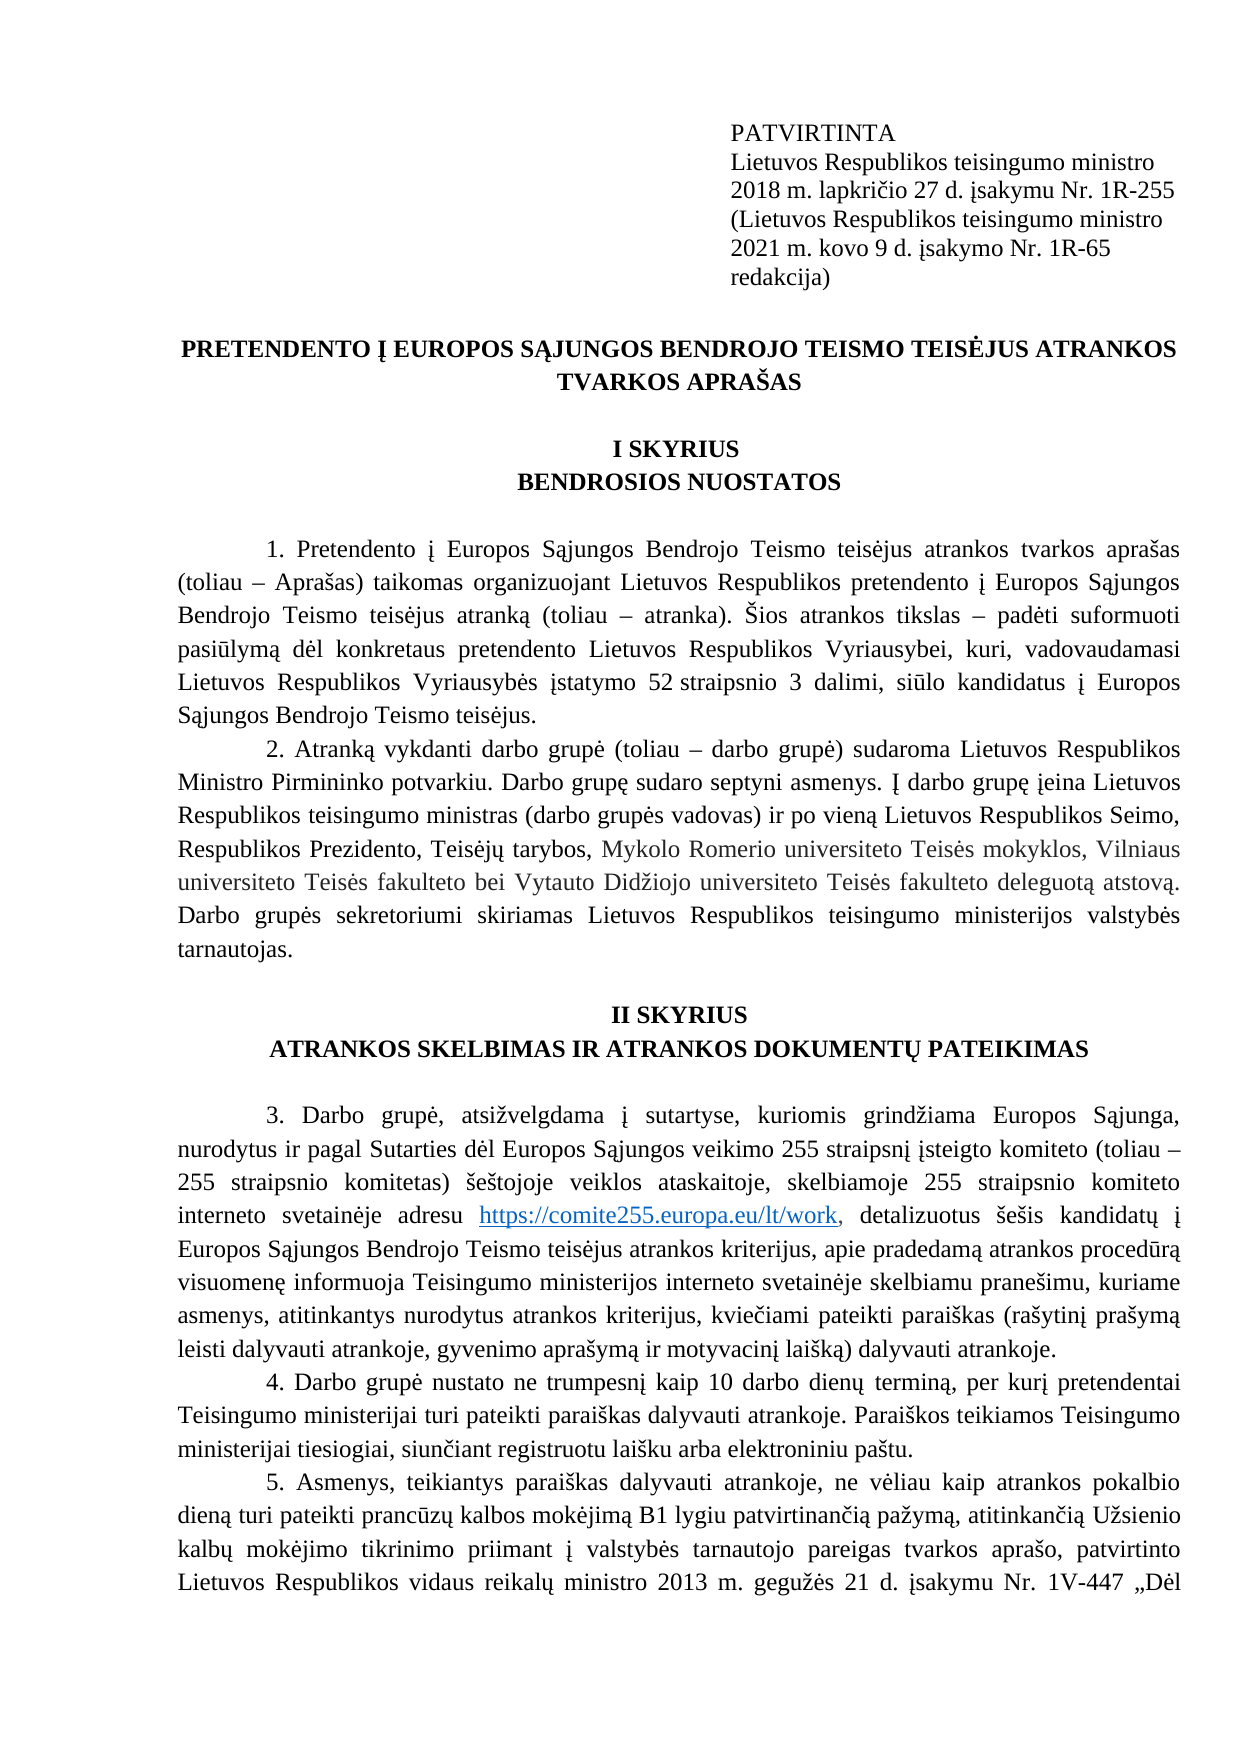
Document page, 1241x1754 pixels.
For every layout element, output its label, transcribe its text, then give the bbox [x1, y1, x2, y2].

text Lietuvos Respublikos teisingumo ministro [730, 147, 1181, 176]
text II SKYRIUS [177, 996, 1181, 1029]
text (Lietuvos Respublikos teisingumo ministro [730, 204, 1181, 233]
text 3. Darbo grupė, atsižvelgdama į sutartyse, kuriomis grindžiama Europos Sąjunga, nurodytus ir pagal Sutarties dėl Europos Sąjungos veikimo 255 straipsnį įsteigto komiteto (toliau – 255 straipsnio komitetas) šeštojoje veiklos ataskaitoje, skelbiamoje 255 straipsnio komiteto interneto svetainėje adresu https://comite255.europa.eu/lt/work, detalizuotus šešis kandidatų į Europos Sąjungos Bendrojo Teismo teisėjus atrankos kriterijus, apie pradedamą atrankos procedūrą visuomenę informuoja Teisingumo ministerijos interneto svetainėje skelbiamu pranešimu, kuriame asmenys, atitinkantys nurodytus atrankos kriterijus, kviečiami pateikti paraiškas (rašytinį prašymą leisti dalyvauti atrankoje, gyvenimo aprašymą ir motyvacinį laišką) dalyvauti atrankoje. [177, 1096, 1181, 1363]
text 5. Asmenys, teikiantys paraiškas dalyvauti atrankoje, ne vėliau kaip atrankos pokalbio dieną turi pateikti prancūzų kalbos mokėjimą B1 lygiu patvirtinančią pažymą, atitinkančią Užsienio kalbų mokėjimo tikrinimo priimant į valstybės tarnautojo pareigas tvarkos aprašo, patvirtinto Lietuvos Respublikos vidaus reikalų ministro 2013 m. gegužės 21 d. įsakymu Nr. 1V-447 „Dėl [177, 1463, 1181, 1596]
text 1. Pretendento į Europos Sąjungos Bendrojo Teismo teisėjus atrankos tvarkos aprašas (toliau – Aprašas) taikomas organizuojant Lietuvos Respublikos pretendento į Europos Sąjungos Bendrojo Teismo teisėjus atranką (toliau – atranka). Šios atrankos tikslas – padėti suformuoti pasiūlymą dėl konkretaus pretendento Lietuvos Respublikos Vyriausybei, kuri, vadovaudamasi Lietuvos Respublikos Vyriausybės įstatymo 52 straipsnio 3 dalimi, siūlo kandidatus į Europos Sąjungos Bendrojo Teismo teisėjus. [177, 529, 1181, 729]
text PATVIRTINTA [730, 118, 1181, 147]
text I SKYRIUS [177, 429, 1181, 463]
text 2021 m. kovo 9 d. įsakymo Nr. 1R-65 [730, 233, 1181, 262]
text BENDROSIOS NUOSTATOS [177, 463, 1181, 496]
text 4. Darbo grupė nustato ne trumpesnį kaip 10 darbo dienų terminą, per kurį pretendentai Teisingumo ministerijai turi pateikti paraiškas dalyvauti atrankoje. Paraiškos teikiamos Teisingumo ministerijai tiesiogiai, siunčiant registruotu laišku arba elektroniniu paštu. [177, 1363, 1181, 1463]
text PRETENDENTO Į EUROPOS SĄJUNGOS BENDROJO TEISMO TEISĖJUS ATRANKOS TVARKOS APRAŠAS [177, 329, 1181, 396]
text redakcija) [730, 262, 1181, 291]
text 2. Atranką vykdanti darbo grupė (toliau – darbo grupė) sudaroma Lietuvos Respublikos Ministro Pirmininko potvarkiu. Darbo grupę sudaro septyni asmenys. Į darbo grupę įeina Lietuvos Respublikos teisingumo ministras (darbo grupės vadovas) ir po vieną Lietuvos Respublikos Seimo, Respublikos Prezidento, Teisėjų tarybos, Mykolo Romerio universiteto Teisės mokyklos, Vilniaus universiteto Teisės fakulteto bei Vytauto Didžiojo universiteto Teisės fakulteto deleguotą atstovą. Darbo grupės sekretoriumi skiriamas Lietuvos Respublikos teisingumo ministerijos valstybės tarnautojas. [177, 729, 1181, 963]
text 2018 m. lapkričio 27 d. įsakymu Nr. 1R-255 [730, 176, 1181, 204]
text ATRANKOS SKELBIMAS IR ATRANKOS DOKUMENTŲ PATEIKIMAS [177, 1029, 1181, 1063]
